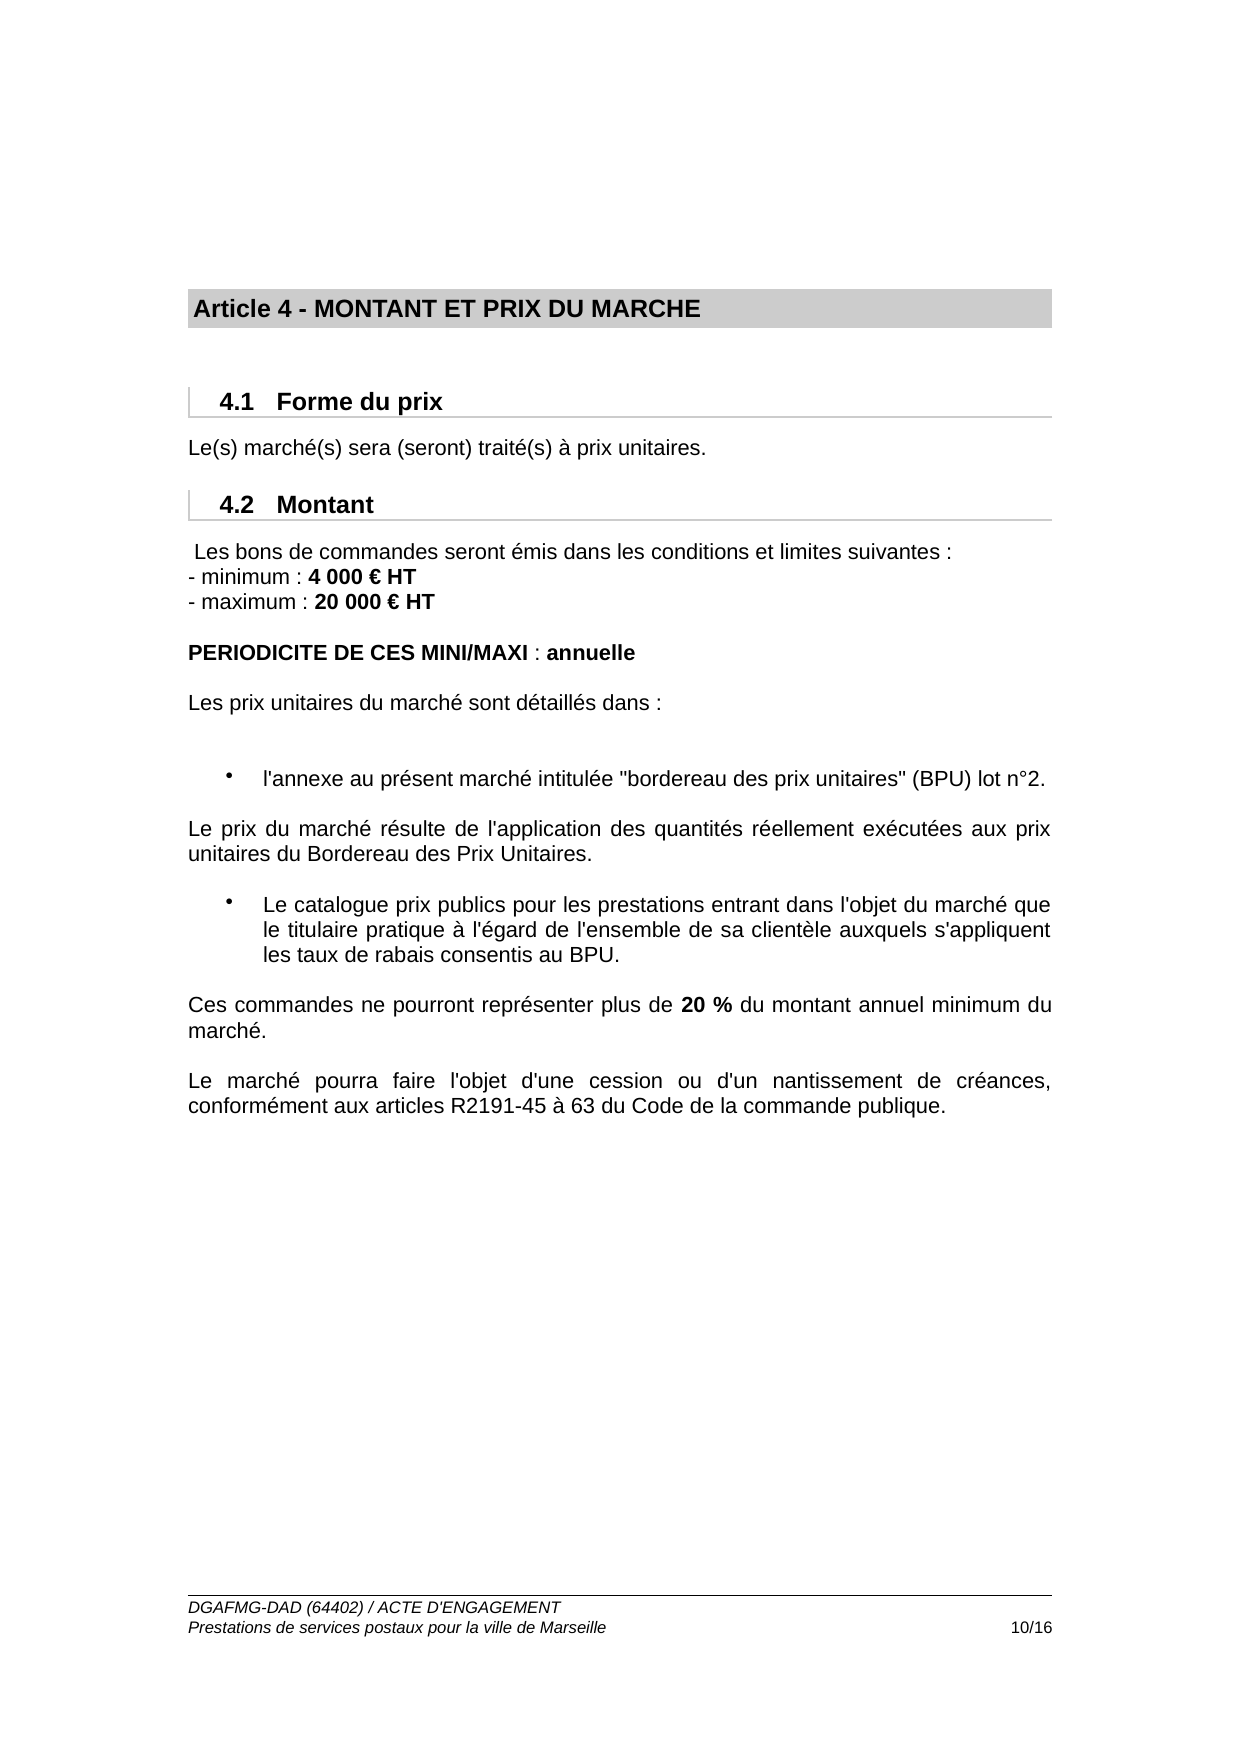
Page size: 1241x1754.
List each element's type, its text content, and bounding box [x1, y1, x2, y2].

text PERIODICITE DE CES MINI/MAXI : annuelle [188, 639, 1052, 664]
text Le(s) marché(s) sera (seront) traité(s) à prix unitaires. [188, 435, 1052, 461]
text Les prix unitaires du marché sont détaillés dans : [188, 690, 1052, 715]
text Les bons de commandes seront émis dans les conditions et limites suivantes : [188, 538, 1052, 564]
text Le prix du marché résulte de l'application des quantités réellement exécutées aux prix unitaires du Bordereau des Prix Unitaires. [188, 816, 1052, 866]
text Le marché pourra faire l'objet d'une cession ou d'un nantissement de créances, conformément aux articles R2191-45 à 63 du Code de la commande publique. [188, 1068, 1052, 1118]
subtitle Montant [190, 490, 1052, 519]
text Ces commandes ne pourront représenter plus de 20 % du montant annuel minimum du marché. [188, 992, 1052, 1043]
subtitle Forme du prix [190, 387, 1052, 416]
text - minimum : 4 000 € HT [188, 564, 1052, 589]
subtitle MONTANT ET PRIX DU MARCHE [190, 291, 1050, 326]
list Le catalogue prix publics pour les prestations entrant dans l'objet du marché que le titulaire pratique à l'égard de l'ensemble de sa clientèle auxquels s'appliquent les taux de rabais consentis au BPU. [225, 891, 1052, 967]
list l'annexe au présent marché intitulée "bordereau des prix unitaires" (BPU) lot n°2. [225, 765, 1052, 791]
text - maximum : 20 000 € HT [188, 589, 1052, 614]
